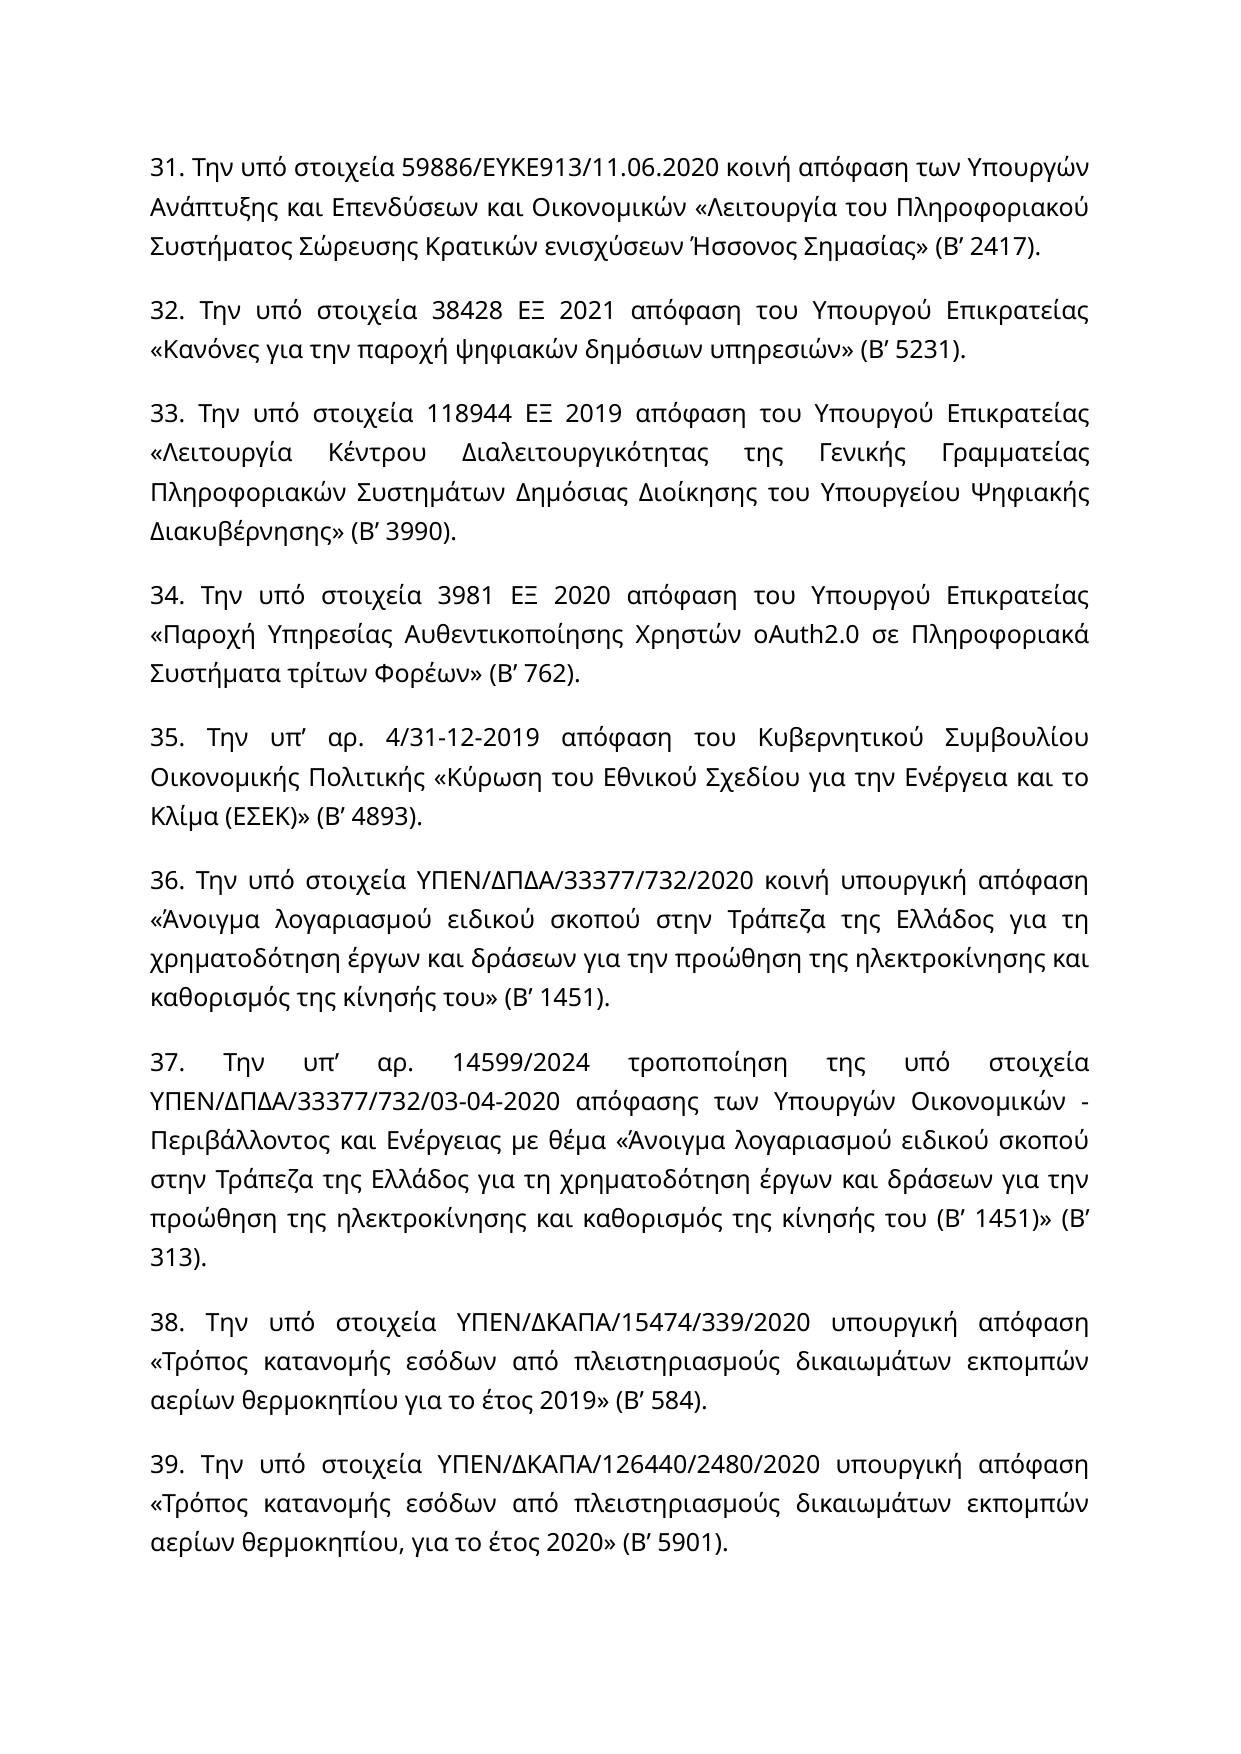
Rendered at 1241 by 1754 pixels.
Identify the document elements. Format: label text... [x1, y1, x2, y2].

text 36. Την υπό στοιχεία ΥΠΕΝ/ΔΠΔΑ/33377/732/2020 κοινή υπουργική απόφαση «Άνοιγμα λογαριασμού ειδικού σκοπού στην Τράπεζα της Ελλάδος για τη χρηματοδότηση έργων και δράσεων για την προώθηση της ηλεκτροκίνησης και καθορισμός της κίνησής του» (Β’ 1451). [150, 862, 1090, 1014]
text 33. Την υπό στοιχεία 118944 ΕΞ 2019 απόφαση του Υπουργού Επικρατείας «Λειτουργία Κέντρου Διαλειτουργικότητας της Γενικής Γραμματείας Πληροφοριακών Συστημάτων Δημόσιας Διοίκησης του Υπουργείου Ψηφιακής Διακυβέρνησης» (Β’ 3990). [150, 396, 1090, 547]
text 32. Την υπό στοιχεία 38428 ΕΞ 2021 απόφαση του Υπουργού Επικρατείας «Κανόνες για την παροχή ψηφιακών δημόσιων υπηρεσιών» (Β’ 5231). [150, 292, 1090, 366]
text 35. Την υπ’ αρ. 4/31-12-2019 απόφαση του Κυβερνητικού Συμβουλίου Οικονομικής Πολιτικής «Κύρωση του Εθνικού Σχεδίου για την Ενέργεια και το Κλίμα (ΕΣΕΚ)» (Β’ 4893). [150, 720, 1090, 832]
text 38. Tην υπό στοιχεία ΥΠΕΝ/ΔΚΑΠΑ/15474/339/2020 υπουργική απόφαση «Τρόπος κατανομής εσόδων από πλειστηριασμούς δικαιωμάτων εκπομπών αερίων θερμοκηπίου για το έτος 2019» (Β’ 584). [150, 1304, 1090, 1417]
text 39. Tην υπό στοιχεία ΥΠΕΝ/ΔΚΑΠΑ/126440/2480/2020 υπουργική απόφαση «Τρόπος κατανομής εσόδων από πλειστηριασμούς δικαιωμάτων εκπομπών αερίων θερμοκηπίου, για το έτος 2020» (Β’ 5901). [150, 1447, 1090, 1559]
text 31. Την υπό στοιχεία 59886/ΕΥΚΕ913/11.06.2020 κοινή απόφαση των Υπουργών Ανάπτυξης και Επενδύσεων και Οικονομικών «Λειτουργία του Πληροφοριακού Συστήματος Σώρευσης Κρατικών ενισχύσεων Ήσσονος Σημασίας» (Β’ 2417). [150, 150, 1090, 262]
text 34. Την υπό στοιχεία 3981 ΕΞ 2020 απόφαση του Υπουργού Επικρατείας «Παροχή Υπηρεσίας Αυθεντικοποίησης Χρηστών oAuth2.0 σε Πληροφοριακά Συστήματα τρίτων Φορέων» (Β’ 762). [150, 577, 1090, 690]
text 37. Την υπ’ αρ. 14599/2024 τροποποίηση της υπό στοιχεία ΥΠΕΝ/ΔΠΔΑ/33377/732/03-04-2020 απόφασης των Υπουργών Οικονομικών - Περιβάλλοντος και Ενέργειας με θέμα «Άνοιγμα λογαριασμού ειδικού σκοπού στην Τράπεζα της Ελλάδος για τη χρηματοδότηση έργων και δράσεων για την προώθηση της ηλεκτροκίνησης και καθορισμός της κίνησής του (Β’ 1451)» (Β’ 313). [150, 1044, 1090, 1274]
